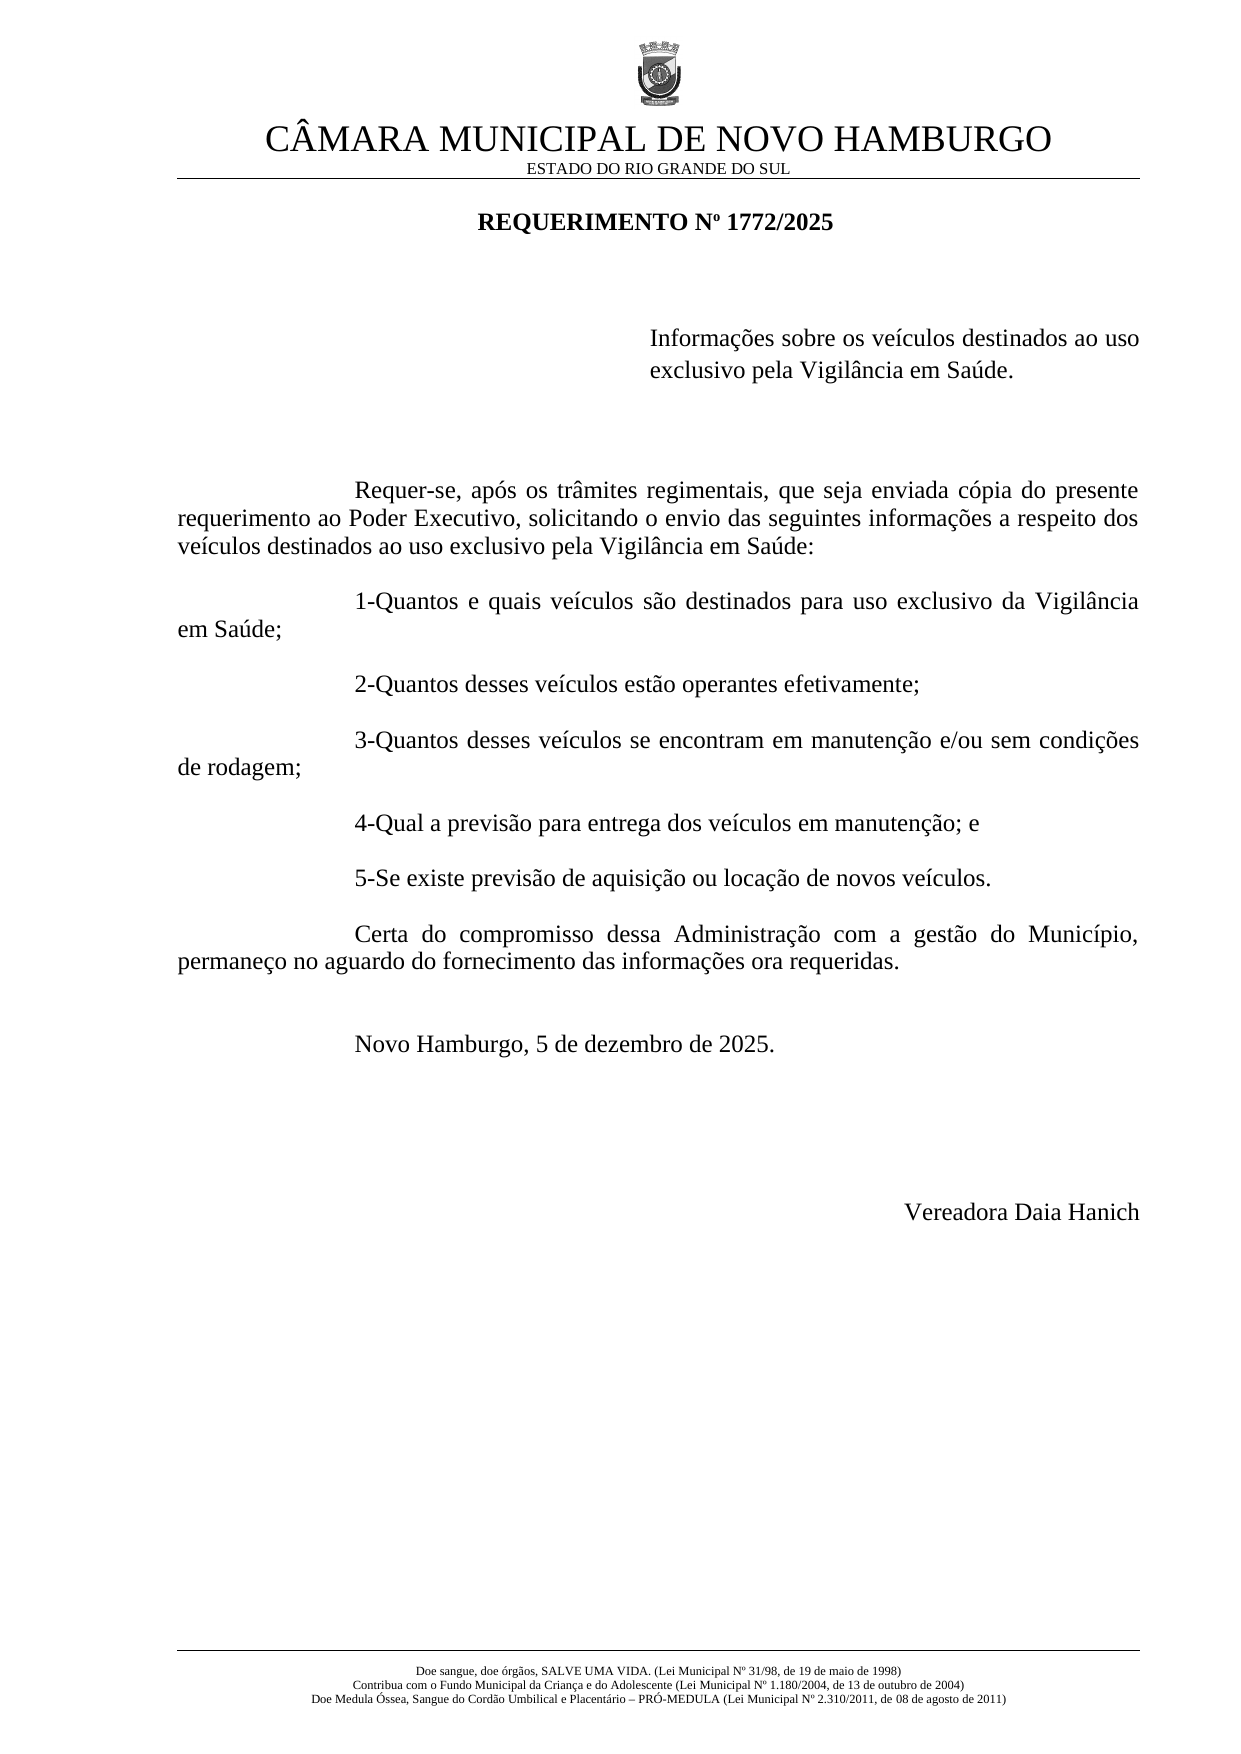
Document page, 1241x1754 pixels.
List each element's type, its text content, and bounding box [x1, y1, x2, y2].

text 5-Se existe previsão de aquisição ou locação de novos veículos. [177, 864, 1140, 892]
text Vereadora Daia Hanich [177, 1198, 1140, 1226]
text Certa do compromisso dessa Administração com a gestão do Município, permaneço no aguardo do fornecimento das informações ora requeridas. [177, 920, 1140, 975]
text 1-Quantos e quais veículos são destinados para uso exclusivo da Vigilância em Saúde; [177, 587, 1140, 643]
text Requer-se, após os trâmites regimentais, que seja enviada cópia do presente requerimento ao Poder Executivo, solicitando o envio das seguintes informações a respeito dos veículos destinados ao uso exclusivo pela Vigilância em Saúde: [177, 476, 1140, 559]
text 4-Qual a previsão para entrega dos veículos em manutenção; e [177, 809, 1140, 837]
text 2-Quantos desses veículos estão operantes efetivamente; [177, 670, 1140, 698]
text 3-Quantos desses veículos se encontram em manutenção e/ou sem condições de rodagem; [177, 726, 1140, 781]
text Informações sobre os veículos destinados ao uso exclusivo pela Vigilância em Saúde. [649, 324, 1140, 384]
title REQUERIMENTO No 1772/2025 [177, 208, 1140, 236]
text Novo Hamburgo, 5 de dezembro de 2025. [177, 1031, 1140, 1058]
